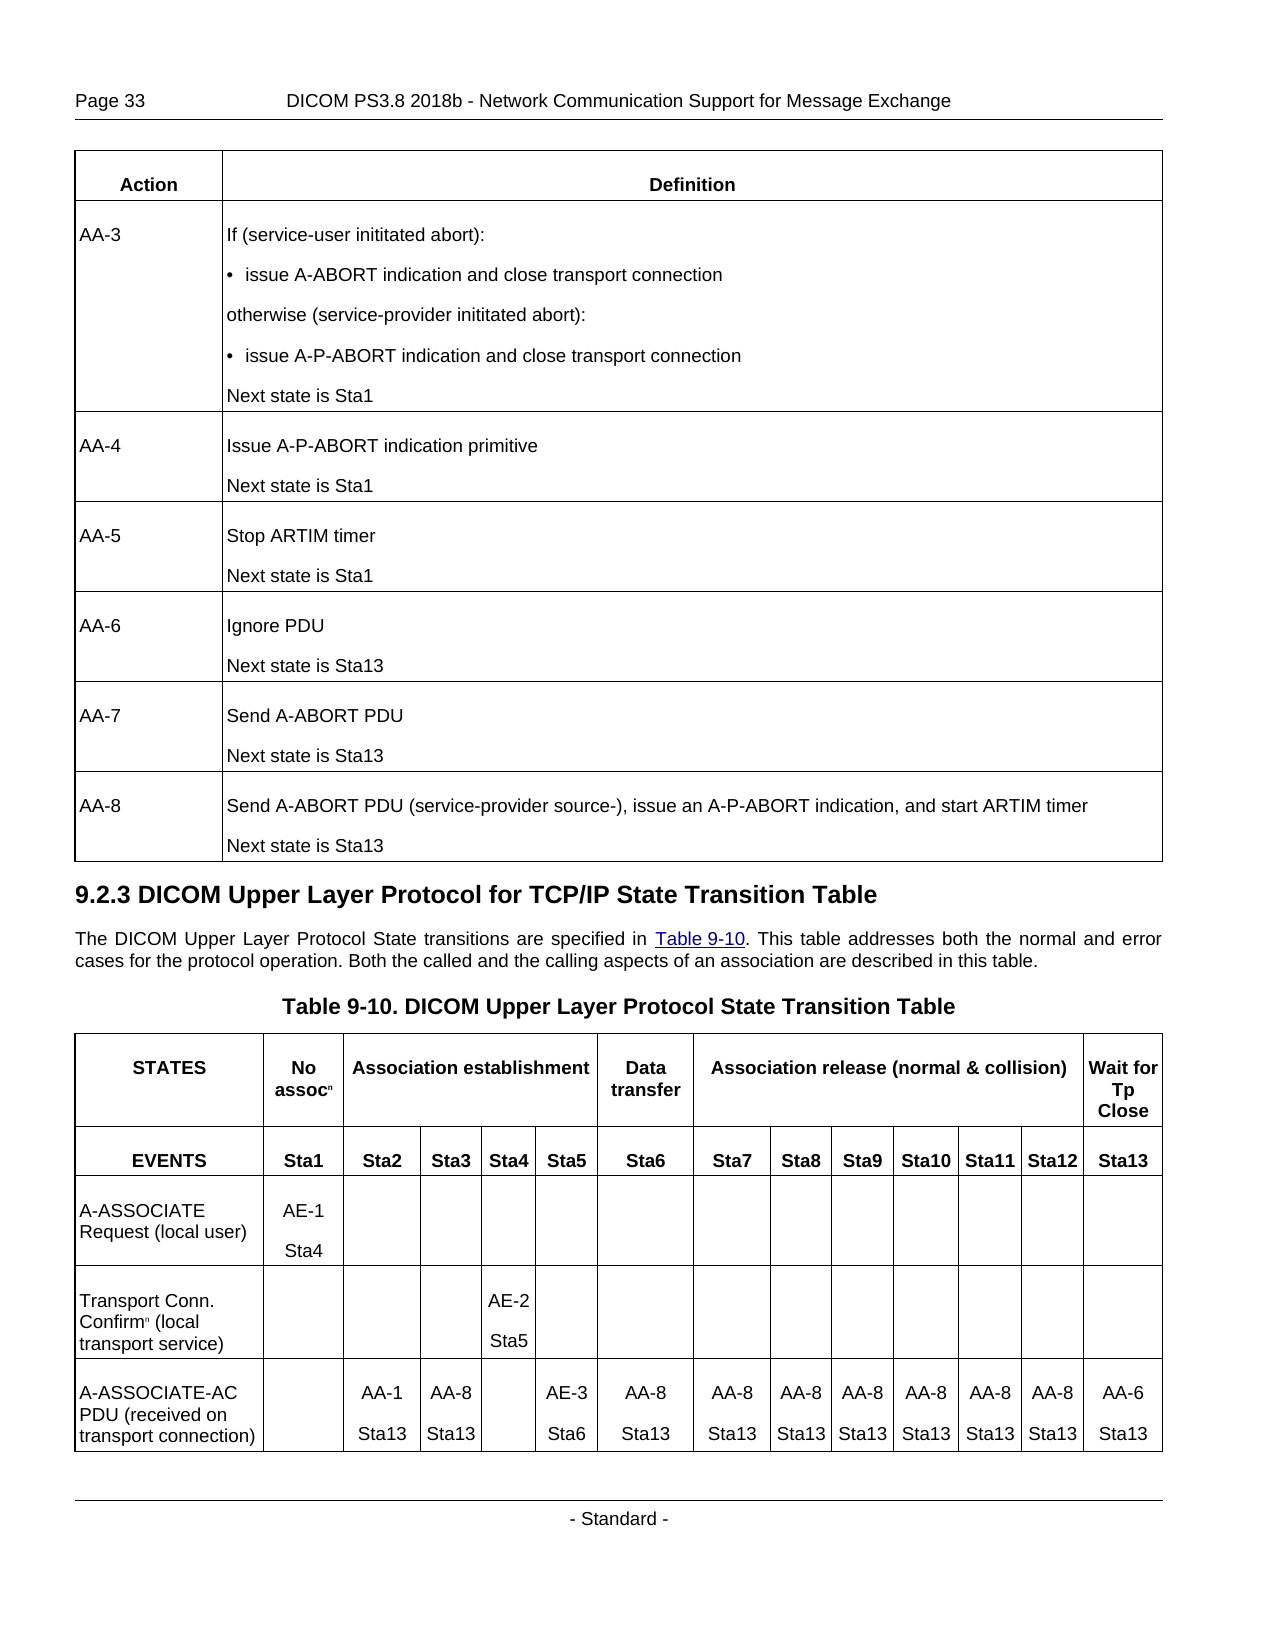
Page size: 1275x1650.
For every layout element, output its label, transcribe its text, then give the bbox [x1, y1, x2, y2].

table_cell AA-6 [76, 592, 222, 681]
table_cell Sta12 [1022, 1127, 1083, 1175]
table_cell If (service-user inititated abort): issue A-ABORT indication and close transport connection otherwise (service-provider inititated abort): issue A-P-ABORT indication and close transport connection Next state is Sta1 [223, 201, 1162, 411]
table_cell AA-7 [76, 682, 222, 771]
table_cell Send A-ABORT PDU (service-provider source-), issue an A-P-ABORT indication, and start ARTIM timer Next state is Sta13 [223, 772, 1162, 861]
table_cell [344, 1176, 420, 1265]
table_cell [1084, 1176, 1162, 1265]
table_cell Sta2 [344, 1127, 420, 1175]
table_cell AA-4 [76, 412, 222, 501]
table_cell Sta9 [832, 1127, 893, 1175]
table_cell AA-1 Sta13 [344, 1359, 420, 1451]
table_cell [536, 1176, 597, 1265]
table_cell [832, 1176, 893, 1265]
table_cell Sta6 [598, 1127, 693, 1175]
table_cell AA-8 Sta13 [771, 1359, 831, 1451]
table_cell Send A-ABORT PDU Next state is Sta13 [223, 682, 1162, 771]
table_cell Sta7 [694, 1127, 770, 1175]
table_cell AA-8 Sta13 [959, 1359, 1021, 1451]
table_cell AA-8 Sta13 [598, 1359, 693, 1451]
table_header STATES [76, 1034, 263, 1126]
table_header Data transfer [598, 1034, 693, 1126]
table_cell AA-8 [76, 772, 222, 861]
table_cell Issue A-P-ABORT indication primitive Next state is Sta1 [223, 412, 1162, 501]
table_cell [482, 1176, 535, 1265]
table_cell Sta8 [771, 1127, 831, 1175]
table_cell [1084, 1266, 1162, 1358]
table_cell [482, 1359, 535, 1451]
table_cell Sta4 [482, 1127, 535, 1175]
table_cell Sta13 [1084, 1127, 1162, 1175]
table_cell AE-1 Sta4 [264, 1176, 343, 1265]
table_cell Sta3 [421, 1127, 481, 1175]
table_cell Sta11 [959, 1127, 1021, 1175]
table_cell A-ASSOCIATE Request (local user) [76, 1176, 263, 1265]
table_cell EVENTS [76, 1127, 263, 1175]
table_cell AA-8 Sta13 [694, 1359, 770, 1451]
table_cell [894, 1266, 958, 1358]
table_cell Stop ARTIM timer Next state is Sta1 [223, 502, 1162, 591]
table_cell Transport Conn. Confirmn (local transport service) [76, 1266, 263, 1358]
table_cell [694, 1266, 770, 1358]
text Table 9-10. DICOM Upper Layer Protocol State Transition Table [75, 993, 1162, 1019]
table_cell AA-8 Sta13 [894, 1359, 958, 1451]
table_cell AA-8 Sta13 [421, 1359, 481, 1451]
table_cell AA-6 Sta13 [1084, 1359, 1162, 1451]
table_cell AE-2 Sta5 [482, 1266, 535, 1358]
table_cell AA-5 [76, 502, 222, 591]
table_header No assocn [264, 1034, 343, 1126]
table_cell [264, 1266, 343, 1358]
table_cell [536, 1266, 597, 1358]
table_cell AA-3 [76, 201, 222, 411]
table_cell [264, 1359, 343, 1451]
table_cell [894, 1176, 958, 1265]
table_header Definition [223, 151, 1162, 200]
table_cell [598, 1176, 693, 1265]
table_cell [1022, 1176, 1083, 1265]
table_cell A-ASSOCIATE-AC PDU (received on transport connection) [76, 1359, 263, 1451]
table_cell [344, 1266, 420, 1358]
table_cell [421, 1176, 481, 1265]
text The DICOM Upper Layer Protocol State transitions are specified in Table 9-10. This table addresses both the normal and error cases for the protocol operation. Both the called and the calling aspects of an association are described in this table. [75, 928, 1162, 971]
table_cell [832, 1266, 893, 1358]
table_cell AE-3 Sta6 [536, 1359, 597, 1451]
table_cell Ignore PDU Next state is Sta13 [223, 592, 1162, 681]
table_cell [694, 1176, 770, 1265]
table_cell [959, 1266, 1021, 1358]
table_cell [598, 1266, 693, 1358]
table_cell Sta1 [264, 1127, 343, 1175]
table_cell AA-8 Sta13 [832, 1359, 893, 1451]
table_cell [771, 1266, 831, 1358]
table_cell [959, 1176, 1021, 1265]
table_cell [1022, 1266, 1083, 1358]
table_cell AA-8 Sta13 [1022, 1359, 1083, 1451]
table_header Action [76, 151, 222, 200]
table_cell [771, 1176, 831, 1265]
table_cell [421, 1266, 481, 1358]
table_cell Sta10 [894, 1127, 958, 1175]
table_header Association release (normal & collision) [694, 1034, 1083, 1126]
text 9.2.3 DICOM Upper Layer Protocol for TCP/IP State Transition Table [75, 880, 1162, 909]
table_header Wait for Tp Close [1084, 1034, 1162, 1126]
table_header Association establishment [344, 1034, 597, 1126]
table_cell Sta5 [536, 1127, 597, 1175]
